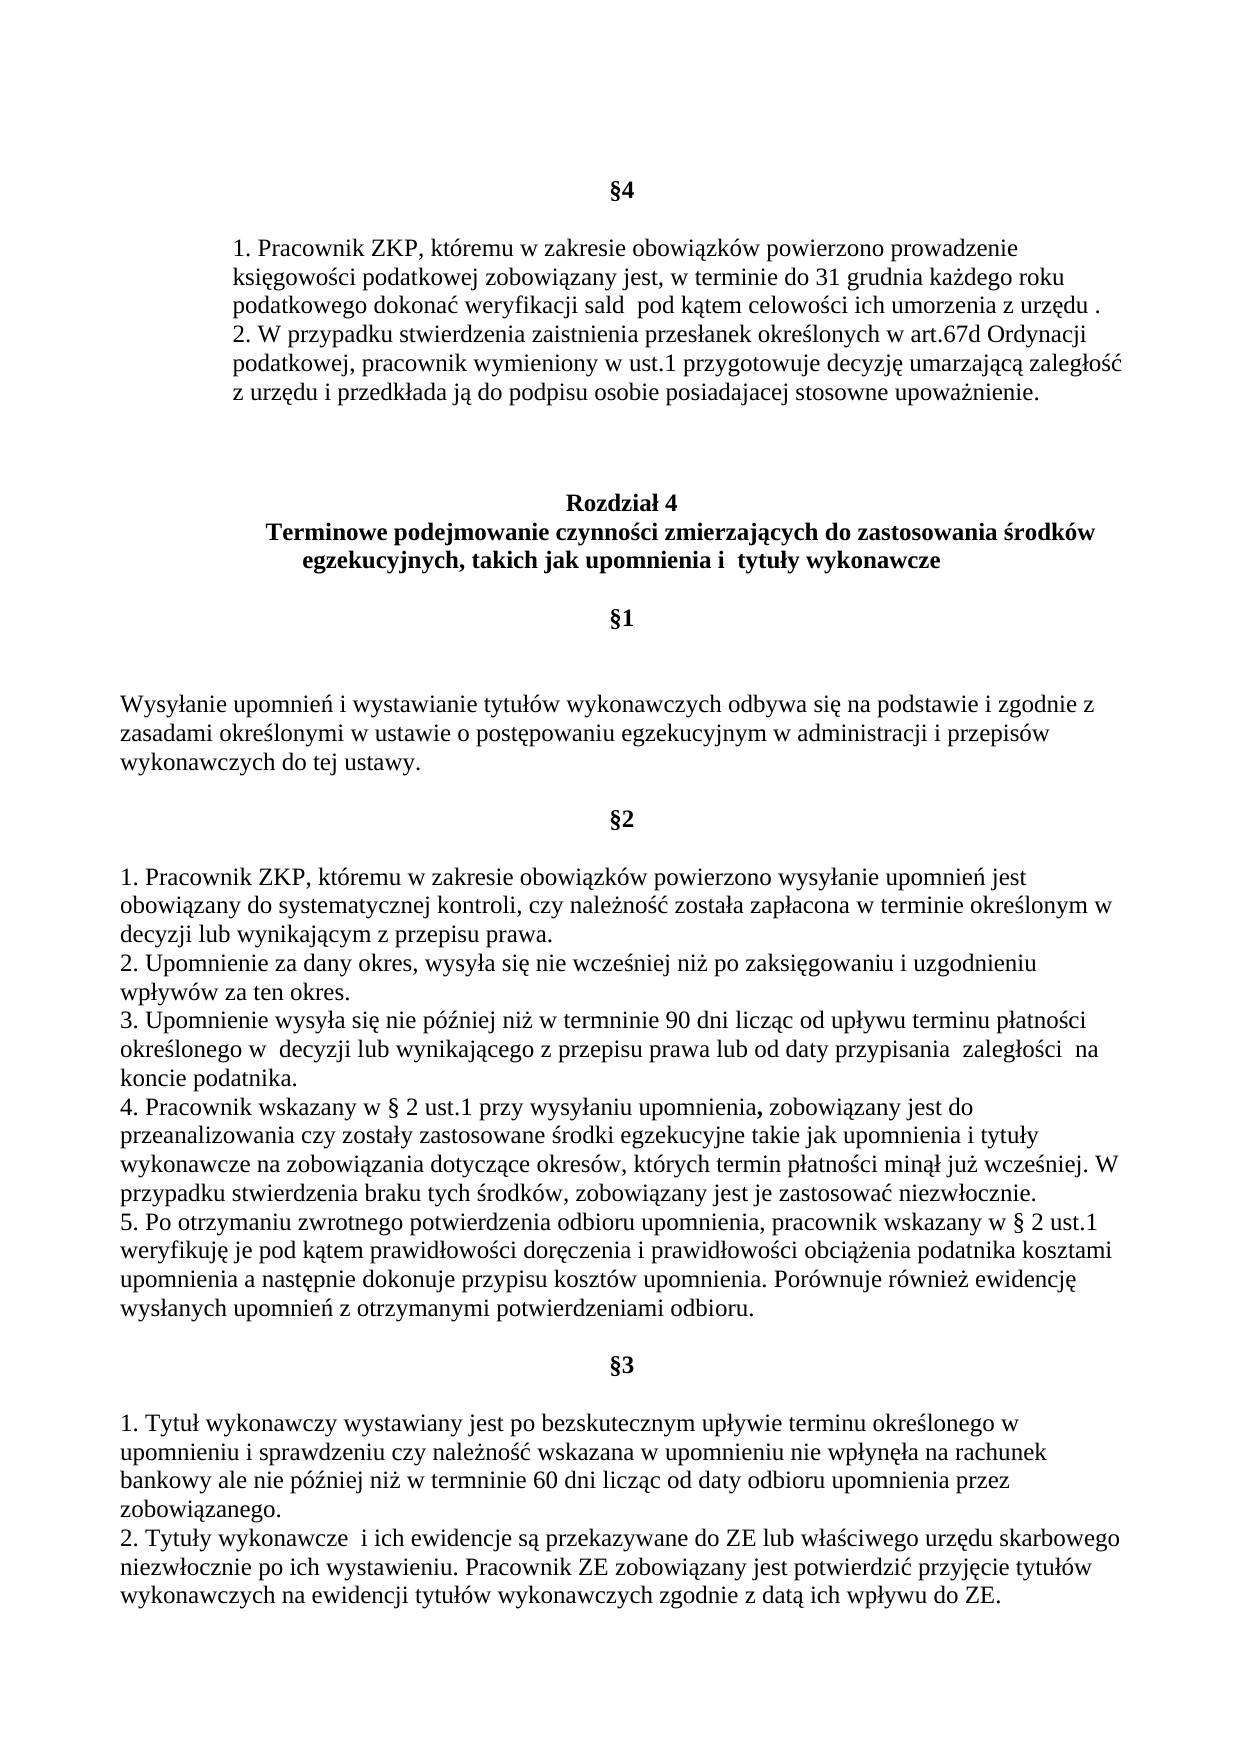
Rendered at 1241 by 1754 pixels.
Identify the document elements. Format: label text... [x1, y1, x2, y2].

list 1. Pracownik ZKP, któremu w zakresie obowiązków powierzono prowadzenie księgowości podatkowej zobowiązany jest, w terminie do 31 grudnia każdego roku podatkowego dokonać weryfikacji sald pod kątem celowości ich umorzenia z urzędu . [195, 233, 1123, 319]
text §2 [120, 804, 1123, 833]
list 2. W przypadku stwierdzenia zaistnienia przesłanek określonych w art.67d Ordynacji podatkowej, pracownik wymieniony w ust.1 przygotowuje decyzję umarzającą zaległość z urzędu i przedkłada ją do podpisu osobie posiadajacej stosowne upoważnienie. [195, 319, 1123, 406]
text 4. Pracownik wskazany w § 2 ust.1 przy wysyłaniu upomnienia, zobowiązany jest do przeanalizowania czy zostały zastosowane środki egzekucyjne takie jak upomnienia i tytuły wykonawcze na zobowiązania dotyczące okresów, których termin płatności minął już wcześniej. W przypadku stwierdzenia braku tych środków, zobowiązany jest je zastosować niezwłocznie. [120, 1092, 1123, 1207]
text 2. Tytuły wykonawcze i ich ewidencje są przekazywane do ZE lub właściwego urzędu skarbowego niezwłocznie po ich wystawieniu. Pracownik ZE zobowiązany jest potwierdzić przyjęcie tytułów wykonawczych na ewidencji tytułów wykonawczych zgodnie z datą ich wpływu do ZE. [120, 1523, 1123, 1609]
text §4 [120, 176, 1123, 204]
text Wysyłanie upomnień i wystawianie tytułów wykonawczych odbywa się na podstawie i zgodnie z zasadami określonymi w ustawie o postępowaniu egzekucyjnym w administracji i przepisów wykonawczych do tej ustawy. [120, 689, 1123, 776]
text 1. Tytuł wykonawczy wystawiany jest po bezskutecznym upływie terminu określonego w upomnieniu i sprawdzeniu czy należność wskazana w upomnieniu nie wpłynęła na rachunek bankowy ale nie później niż w termninie 60 dni licząc od daty odbioru upomnienia przez zobowiązanego. [120, 1408, 1123, 1523]
text Rozdział 4 [120, 488, 1123, 517]
text §3 [120, 1351, 1123, 1379]
text 3. Upomnienie wysyła się nie później niż w termninie 90 dni licząc od upływu terminu płatności określonego w decyzji lub wynikającego z przepisu prawa lub od daty przypisania zaległości na koncie podatnika. [120, 1006, 1123, 1092]
text §1 [120, 603, 1123, 632]
text Terminowe podejmowanie czynności zmierzających do zastosowania środków egzekucyjnych, takich jak upomnienia i tytuły wykonawcze [120, 517, 1123, 574]
text 2. Upomnienie za dany okres, wysyła się nie wcześniej niż po zaksięgowaniu i uzgodnieniu wpływów za ten okres. [120, 948, 1123, 1006]
text 5. Po otrzymaniu zwrotnego potwierdzenia odbioru upomnienia, pracownik wskazany w § 2 ust.1 weryfikuję je pod kątem prawidłowości doręczenia i prawidłowości obciążenia podatnika kosztami upomnienia a następnie dokonuje przypisu kosztów upomnienia. Porównuje również ewidencję wysłanych upomnień z otrzymanymi potwierdzeniami odbioru. [120, 1207, 1123, 1322]
text 1. Pracownik ZKP, któremu w zakresie obowiązków powierzono wysyłanie upomnień jest obowiązany do systematycznej kontroli, czy należność została zapłacona w terminie określonym w decyzji lub wynikającym z przepisu prawa. [120, 862, 1123, 948]
